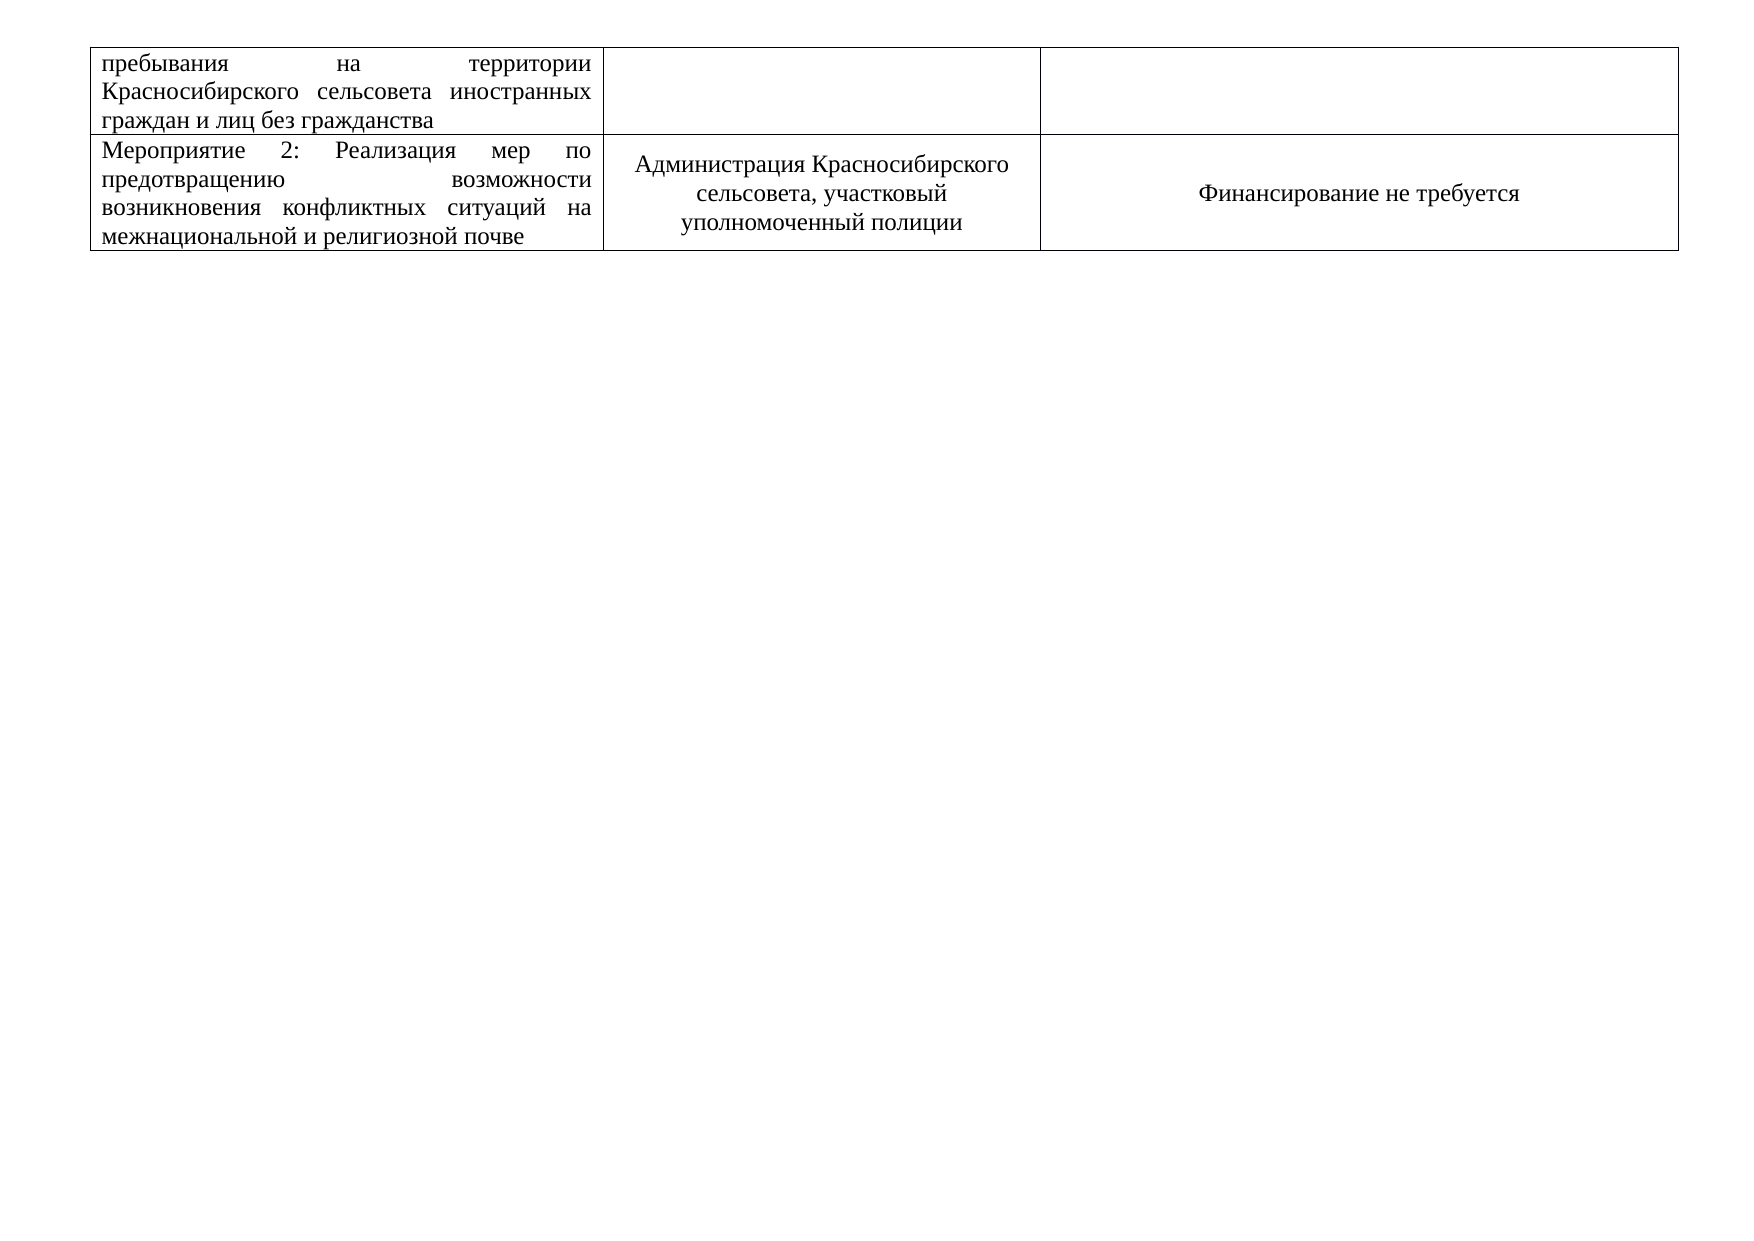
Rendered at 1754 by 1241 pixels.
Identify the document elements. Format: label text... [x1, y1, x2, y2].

table_cell Администрация Красносибирского сельсовета, участковый уполномоченный полиции [604, 135, 1040, 250]
table_cell [604, 48, 1040, 134]
table_cell [1041, 48, 1678, 134]
table_cell Финансирование не требуется [1041, 135, 1678, 250]
